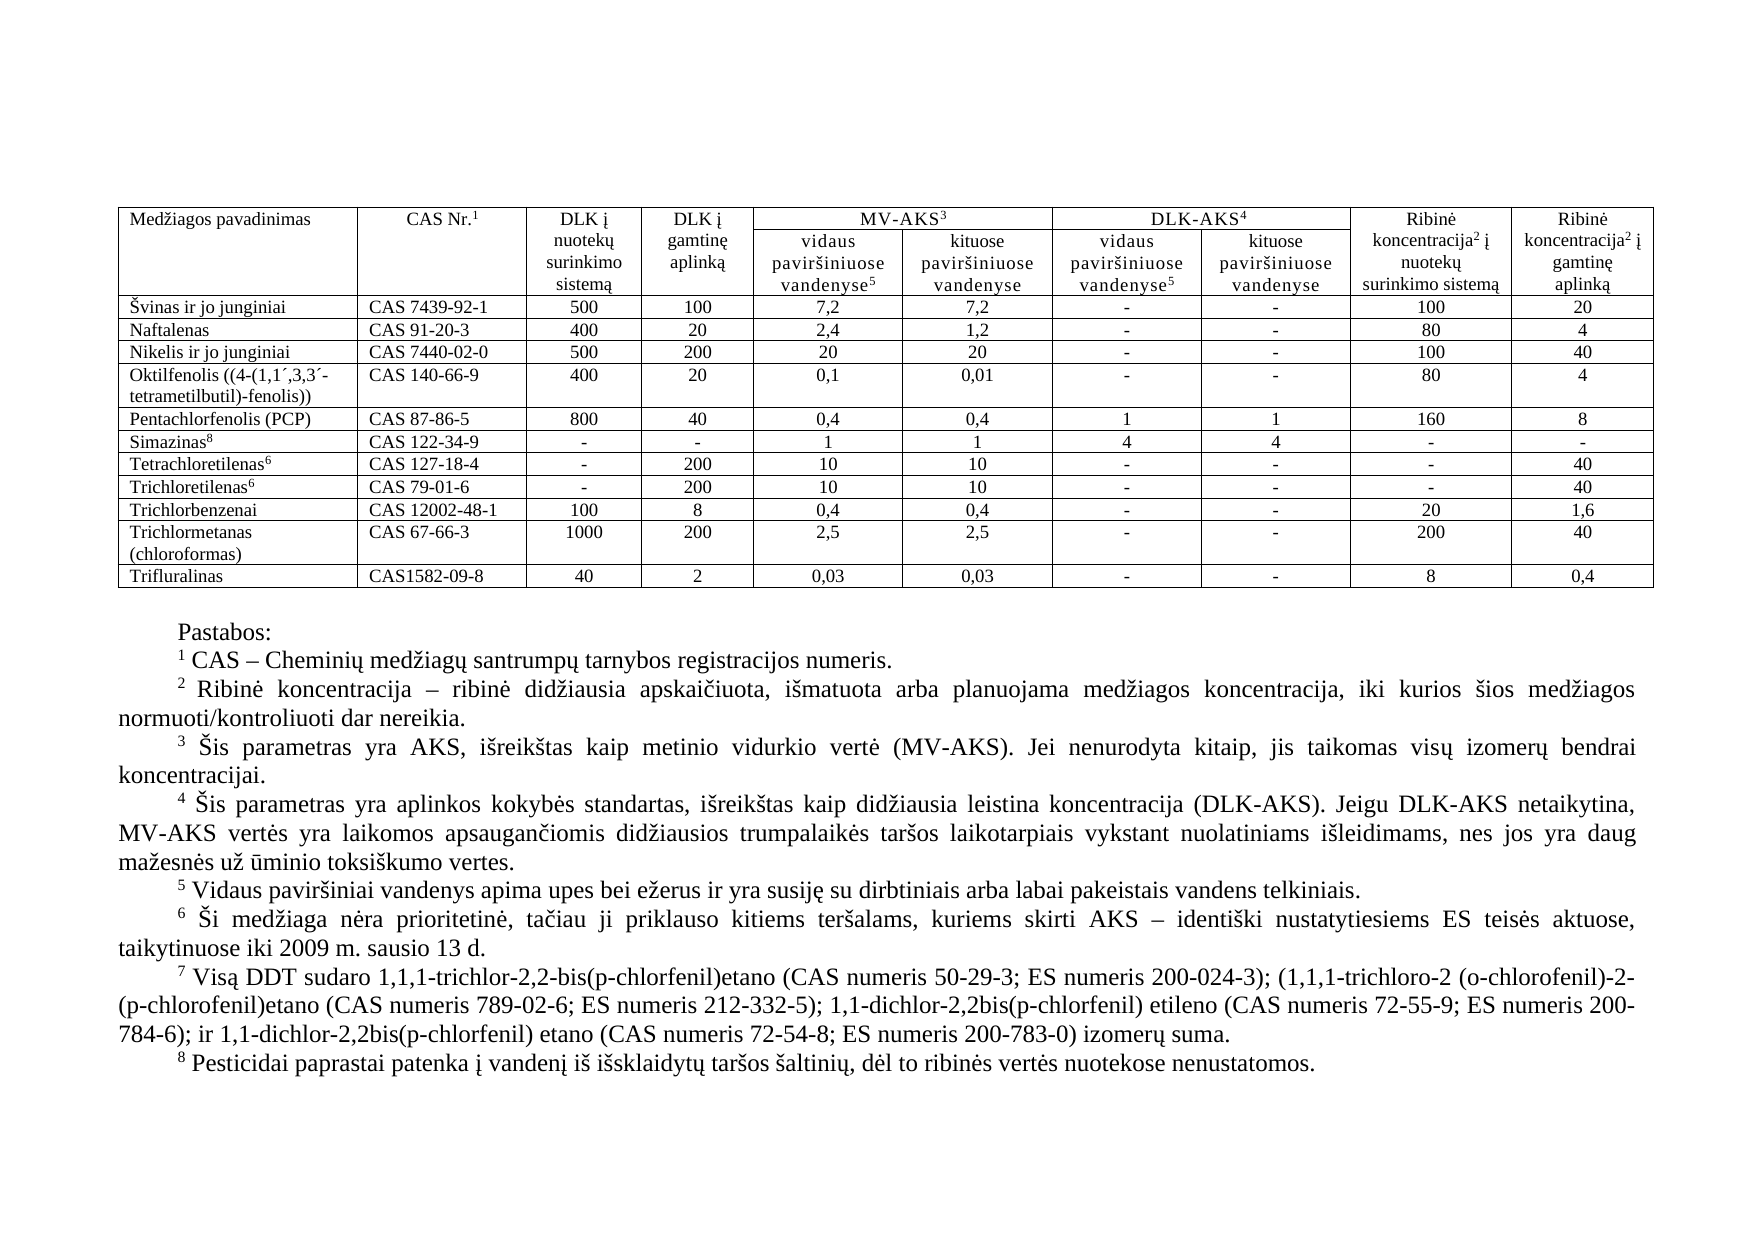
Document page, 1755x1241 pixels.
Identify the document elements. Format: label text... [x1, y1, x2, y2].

table_header CAS Nr.1 [358, 208, 526, 295]
table_cell 40 [527, 565, 641, 587]
table_cell 400 [527, 319, 641, 340]
table_cell 100 [642, 296, 753, 318]
table_cell 40 [642, 408, 753, 429]
table_cell 10 [754, 453, 902, 475]
table_cell 200 [642, 453, 753, 475]
table_cell - [1053, 341, 1201, 363]
table_cell Švinas ir jo junginiai [119, 296, 357, 318]
table_cell 20 [642, 319, 753, 340]
table_cell 0,01 [903, 364, 1052, 407]
table_cell 4 [1512, 364, 1653, 407]
table_cell 4 [1512, 319, 1653, 340]
table_cell 40 [1512, 453, 1653, 475]
table_cell 20 [903, 341, 1052, 363]
table_cell 10 [903, 453, 1052, 475]
table_cell 1000 [527, 521, 641, 564]
table_cell Trifluralinas [119, 565, 357, 587]
table_header DLK į nuotekų surinkimo sistemą [527, 208, 641, 295]
table_cell 0,4 [754, 499, 902, 520]
table_cell CAS 79-01-6 [358, 476, 526, 497]
table_cell 2,5 [754, 521, 902, 564]
text 5 Vidaus paviršiniai vandenys apima upes bei ežerus ir yra susiję su dirbtiniais arba labai pakeistais vandens telkiniais. [118, 875, 1636, 904]
table_cell - [1202, 319, 1350, 340]
table_cell CAS 7439-92-1 [358, 296, 526, 318]
table_cell - [1053, 521, 1201, 564]
table_cell CAS 122-34-9 [358, 431, 526, 452]
table_cell 0,03 [903, 565, 1052, 587]
table_cell - [1202, 341, 1350, 363]
table_cell - [1053, 319, 1201, 340]
table_cell 8 [1512, 408, 1653, 429]
table_cell Trichloretilenas6 [119, 476, 357, 497]
table_cell 500 [527, 296, 641, 318]
table_cell 0,1 [754, 364, 902, 407]
table_cell - [1512, 431, 1653, 452]
table_cell 20 [642, 364, 753, 407]
table_cell - [1053, 476, 1201, 497]
table_cell - [1202, 364, 1350, 407]
table_cell 0,03 [754, 565, 902, 587]
table_cell - [1202, 476, 1350, 497]
text 3 Šis parametras yra AKS, išreikštas kaip metinio vidurkio vertė (MV-AKS). Jei nenurodyta kitaip, jis taikomas visų izomerų bendrai koncentracijai. [118, 732, 1636, 789]
table_cell CAS 67-66-3 [358, 521, 526, 564]
table_cell Nikelis ir jo junginiai [119, 341, 357, 363]
table_cell 1 [1202, 408, 1350, 429]
table_cell CAS 91-20-3 [358, 319, 526, 340]
text 2 Ribinė koncentracija – ribinė didžiausia apskaičiuota, išmatuota arba planuojama medžiagos koncentracija, iki kurios šios medžiagos normuoti/kontroliuoti dar nereikia. [118, 674, 1636, 732]
table_cell - [1053, 499, 1201, 520]
table_cell - [1351, 476, 1511, 497]
table_cell 8 [642, 499, 753, 520]
table_cell 200 [642, 521, 753, 564]
table_cell - [1202, 565, 1350, 587]
table_cell - [527, 476, 641, 497]
table_cell 20 [1351, 499, 1511, 520]
table_cell 200 [1351, 521, 1511, 564]
table_cell 100 [1351, 341, 1511, 363]
table_cell 2 [642, 565, 753, 587]
table_cell CAS 127-18-4 [358, 453, 526, 475]
table_cell - [527, 453, 641, 475]
table_header Ribinė koncentracija2 į gamtinę aplinką [1512, 208, 1653, 295]
table_header MV-AKS3 [754, 208, 1052, 229]
table_cell 200 [642, 476, 753, 497]
text 1 CAS – Cheminių medžiagų santrumpų tarnybos registracijos numeris. [118, 645, 1636, 674]
table_cell 7,2 [754, 296, 902, 318]
table_cell 40 [1512, 341, 1653, 363]
table_cell Oktilfenolis ((4-(1,1´,3,3´-tetrametilbutil)-fenolis)) [119, 364, 357, 407]
table_cell 8 [1351, 565, 1511, 587]
text Pastabos: [118, 617, 1636, 645]
table_cell kituose paviršiniuose vandenyse [1202, 230, 1350, 295]
table_header DLK-AKS4 [1053, 208, 1350, 229]
table_cell Trichlorbenzenai [119, 499, 357, 520]
table_cell - [1202, 453, 1350, 475]
table_cell - [642, 431, 753, 452]
table_cell 1 [1053, 408, 1201, 429]
table_cell 1 [754, 431, 902, 452]
table_cell 10 [903, 476, 1052, 497]
table_cell vidaus paviršiniuose vandenyse5 [1053, 230, 1201, 295]
table_cell - [1202, 296, 1350, 318]
text 4 Šis parametras yra aplinkos kokybės standartas, išreikštas kaip didžiausia leistina koncentracija (DLK-AKS). Jeigu DLK-AKS netaikytina, MV-AKS vertės yra laikomos apsaugančiomis didžiausios trumpalaikės taršos laikotarpiais vykstant nuolatiniams išleidimams, nes jos yra daug mažesnės už ūminio toksiškumo vertes. [118, 789, 1636, 875]
table_cell Naftalenas [119, 319, 357, 340]
table_cell 80 [1351, 364, 1511, 407]
table_cell 0,4 [903, 408, 1052, 429]
table_cell 0,4 [903, 499, 1052, 520]
table_cell - [1053, 453, 1201, 475]
table_cell kituose paviršiniuose vandenyse [903, 230, 1052, 295]
table_cell 10 [754, 476, 902, 497]
table_cell 500 [527, 341, 641, 363]
table_cell 100 [527, 499, 641, 520]
table_cell 160 [1351, 408, 1511, 429]
table_cell 1,2 [903, 319, 1052, 340]
table_header Medžiagos pavadinimas [119, 208, 357, 295]
table_cell 7,2 [903, 296, 1052, 318]
text 8 Pesticidai paprastai patenka į vandenį iš išsklaidytų taršos šaltinių, dėl to ribinės vertės nuotekose nenustatomos. [118, 1048, 1636, 1077]
table_cell CAS 87-86-5 [358, 408, 526, 429]
table_cell 0,4 [1512, 565, 1653, 587]
table_cell 80 [1351, 319, 1511, 340]
table_cell 2,5 [903, 521, 1052, 564]
table_cell Pentachlorfenolis (PCP) [119, 408, 357, 429]
table_cell CAS1582-09-8 [358, 565, 526, 587]
table_cell 4 [1053, 431, 1201, 452]
table_cell - [1202, 521, 1350, 564]
table_cell - [1202, 499, 1350, 520]
table_cell - [1053, 364, 1201, 407]
table_cell CAS 7440-02-0 [358, 341, 526, 363]
table_header DLK į gamtinę aplinką [642, 208, 753, 295]
table_cell Tetrachloretilenas6 [119, 453, 357, 475]
text 6 Ši medžiaga nėra prioritetinė, tačiau ji priklauso kitiems teršalams, kuriems skirti AKS – identiški nustatytiesiems ES teisės aktuose, taikytinuose iki 2009 m. sausio 13 d. [118, 904, 1636, 962]
table_cell Trichlormetanas (chloroformas) [119, 521, 357, 564]
table_cell 4 [1202, 431, 1350, 452]
table_cell 20 [1512, 296, 1653, 318]
table_cell 200 [642, 341, 753, 363]
table_cell 40 [1512, 476, 1653, 497]
table_cell - [527, 431, 641, 452]
table_cell 1,6 [1512, 499, 1653, 520]
table_cell - [1351, 431, 1511, 452]
table_cell 20 [754, 341, 902, 363]
table_header Ribinė koncentracija2 į nuotekų surinkimo sistemą [1351, 208, 1511, 295]
table_cell 800 [527, 408, 641, 429]
text 7 Visą DDT sudaro 1,1,1-trichlor-2,2-bis(p-chlorfenil)etano (CAS numeris 50-29-3; ES numeris 200-024-3); (1,1,1-trichloro-2 (o-chlorofenil)-2-(p-chlorofenil)etano (CAS numeris 789-02-6; ES numeris 212-332-5); 1,1-dichlor-2,2bis(p-chlorfenil) etileno (CAS numeris 72-55-9; ES numeris 200-784-6); ir 1,1-dichlor-2,2bis(p-chlorfenil) etano (CAS numeris 72-54-8; ES numeris 200-783-0) izomerų suma. [118, 962, 1636, 1048]
table_cell Simazinas8 [119, 431, 357, 452]
table_cell 2,4 [754, 319, 902, 340]
table_cell - [1053, 296, 1201, 318]
table_cell CAS 12002-48-1 [358, 499, 526, 520]
table_cell 40 [1512, 521, 1653, 564]
table_cell vidaus paviršiniuose vandenyse5 [754, 230, 902, 295]
table_cell - [1351, 453, 1511, 475]
table_cell - [1053, 565, 1201, 587]
table_cell 0,4 [754, 408, 902, 429]
table_cell CAS 140-66-9 [358, 364, 526, 407]
table_cell 400 [527, 364, 641, 407]
table_cell 1 [903, 431, 1052, 452]
table_cell 100 [1351, 296, 1511, 318]
